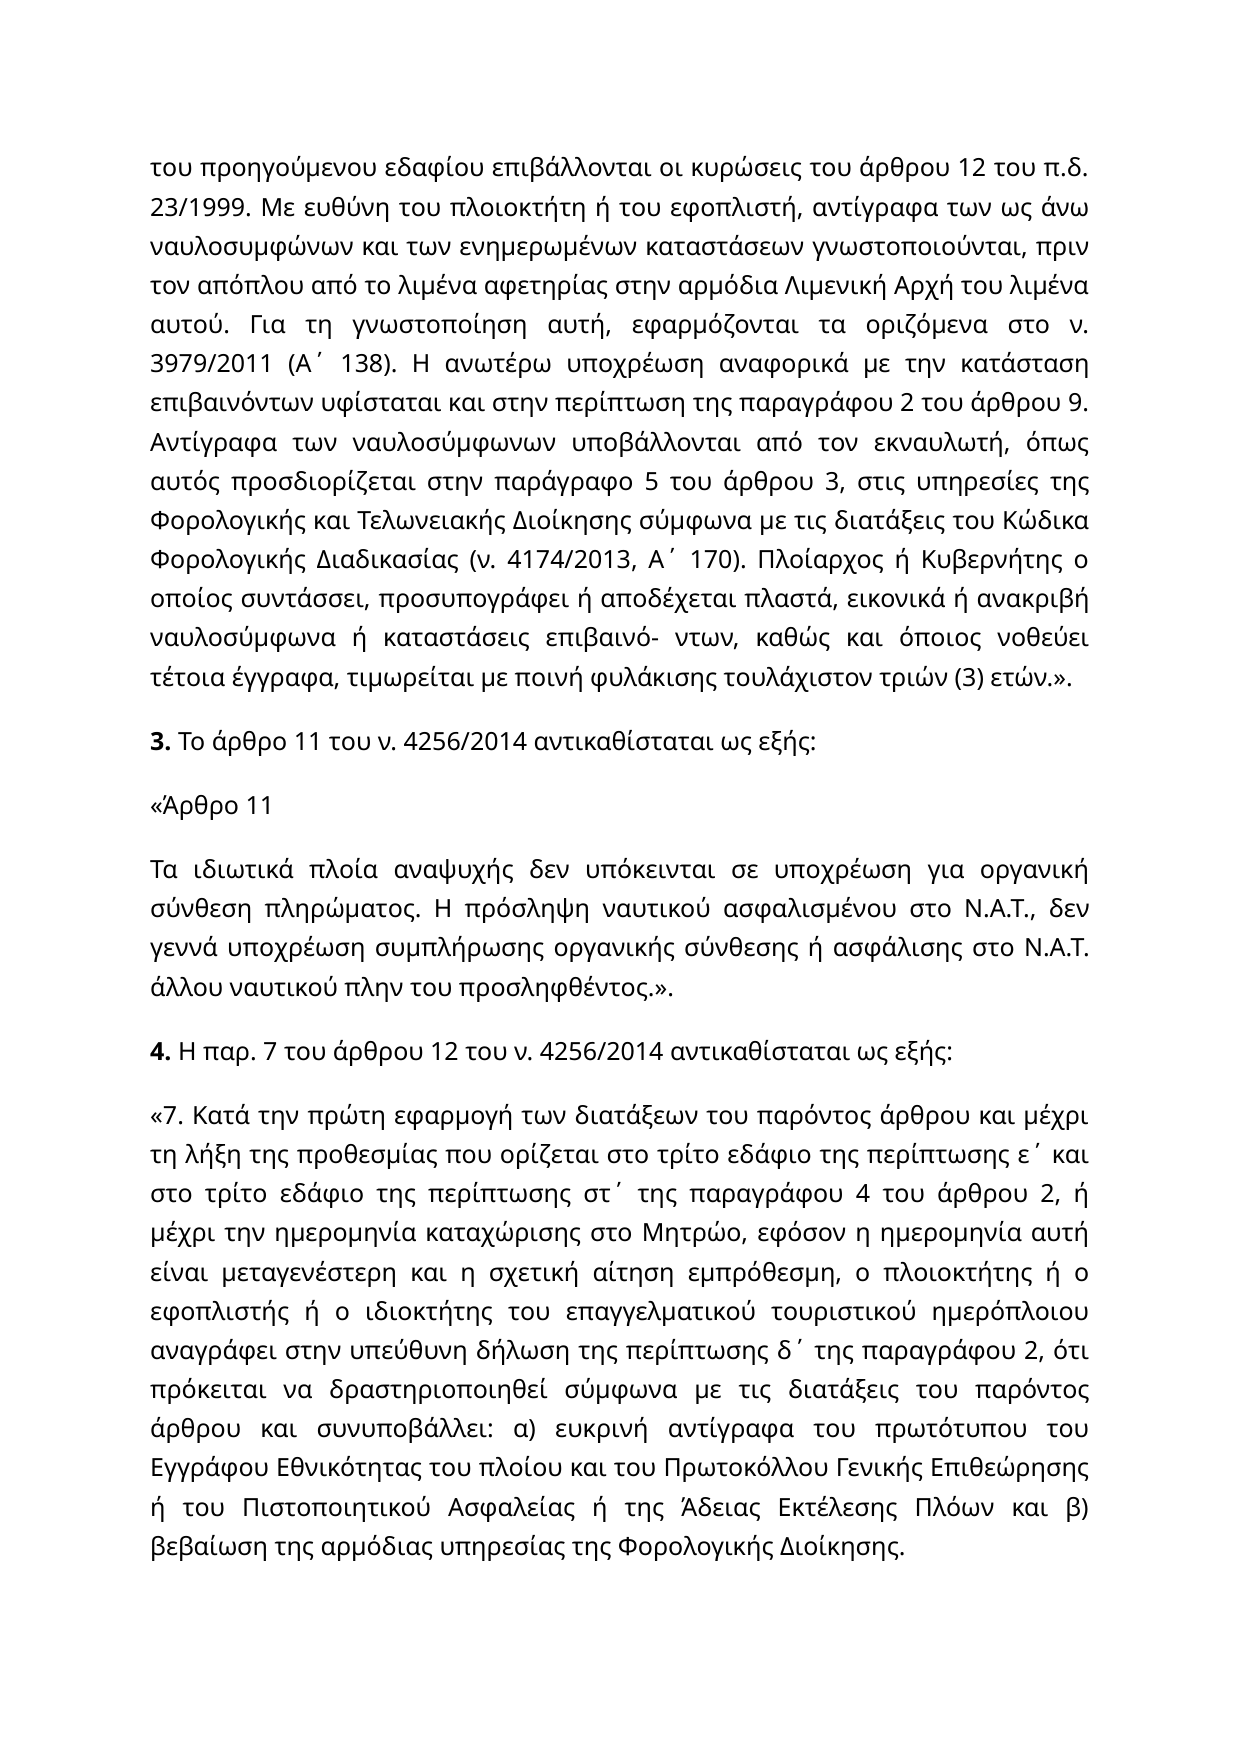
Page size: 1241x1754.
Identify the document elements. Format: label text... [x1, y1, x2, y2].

text 3. Το άρθρο 11 του ν. 4256/2014 αντικαθίσταται ως εξής: [150, 723, 1090, 757]
text «7. Κατά την πρώτη εφαρμογή των διατάξεων του παρόντος άρθρου και μέχρι τη λήξη της προθεσμίας που ορίζεται στο τρίτο εδάφιο της περίπτωσης ε΄ και στο τρίτο εδάφιο της περίπτωσης στ΄ της παραγράφου 4 του άρθρου 2, ή μέχρι την ημερομηνία καταχώρισης στο Μητρώο, εφόσον η ημερομηνία αυτή είναι μεταγενέστερη και η σχετική αίτηση εμπρόθεσμη, ο πλοιοκτήτης ή ο εφοπλιστής ή ο ιδιοκτήτης του επαγγελματικού τουριστικού ημερόπλοιου αναγράφει στην υπεύθυνη δήλωση της περίπτωσης δ΄ της παραγράφου 2, ότι πρόκειται να δραστηριοποιηθεί σύμφωνα με τις διατάξεις του παρόντος άρθρου και συνυποβάλλει: α) ευκρινή αντίγραφα του πρωτότυπου του Εγγράφου Εθνικότητας του πλοίου και του Πρωτοκόλλου Γενικής Επιθεώρησης ή του Πιστοποιητικού Ασφαλείας ή της Άδειας Εκτέλεσης Πλόων και β) βεβαίωση της αρμόδιας υπηρεσίας της Φορολογικής Διοίκησης. [150, 1097, 1090, 1562]
text 4. Η παρ. 7 του άρθρου 12 του ν. 4256/2014 αντικαθίσταται ως εξής: [150, 1033, 1090, 1067]
text «Άρθρο 11 [150, 787, 1090, 822]
text Τα ιδιωτικά πλοία αναψυχής δεν υπόκεινται σε υποχρέωση για οργανική σύνθεση πληρώματος. Η πρόσληψη ναυτικού ασφαλισμένου στο Ν.Α.Τ., δεν γεννά υποχρέωση συμπλήρωσης οργανικής σύνθεσης ή ασφάλισης στο Ν.Α.Τ. άλλου ναυτικού πλην του προσληφθέντος.». [150, 852, 1090, 1003]
text του προηγούμενου εδαφίου επιβάλλονται οι κυρώσεις του άρθρου 12 του π.δ. 23/1999. Με ευθύνη του πλοιοκτήτη ή του εφοπλιστή, αντίγραφα των ως άνω ναυλοσυμφώνων και των ενημερωμένων καταστάσεων γνωστοποιούνται, πριν τον απόπλου από το λιμένα αφετηρίας στην αρμόδια Λιμενική Αρχή του λιμένα αυτού. Για τη γνωστοποίηση αυτή, εφαρμόζονται τα οριζόμενα στο ν. 3979/2011 (Α΄ 138). Η ανωτέρω υποχρέωση αναφορικά με την κατάσταση επιβαινόντων υφίσταται και στην περίπτωση της παραγράφου 2 του άρθρου 9. Αντίγραφα των ναυλοσύμφωνων υποβάλλονται από τον εκναυλωτή, όπως αυτός προσδιορίζεται στην παράγραφο 5 του άρθρου 3, στις υπηρεσίες της Φορολογικής και Τελωνειακής Διοίκησης σύμφωνα με τις διατάξεις του Κώδικα Φορολογικής Διαδικασίας (ν. 4174/2013, Α΄ 170). Πλοίαρχος ή Κυβερνήτης ο οποίος συντάσσει, προσυπογράφει ή αποδέχεται πλαστά, εικονικά ή ανακριβή ναυλοσύμφωνα ή καταστάσεις επιβαινό- ντων, καθώς και όποιος νοθεύει τέτοια έγγραφα, τιμωρείται με ποινή φυλάκισης τουλάχιστον τριών (3) ετών.». [150, 150, 1090, 693]
